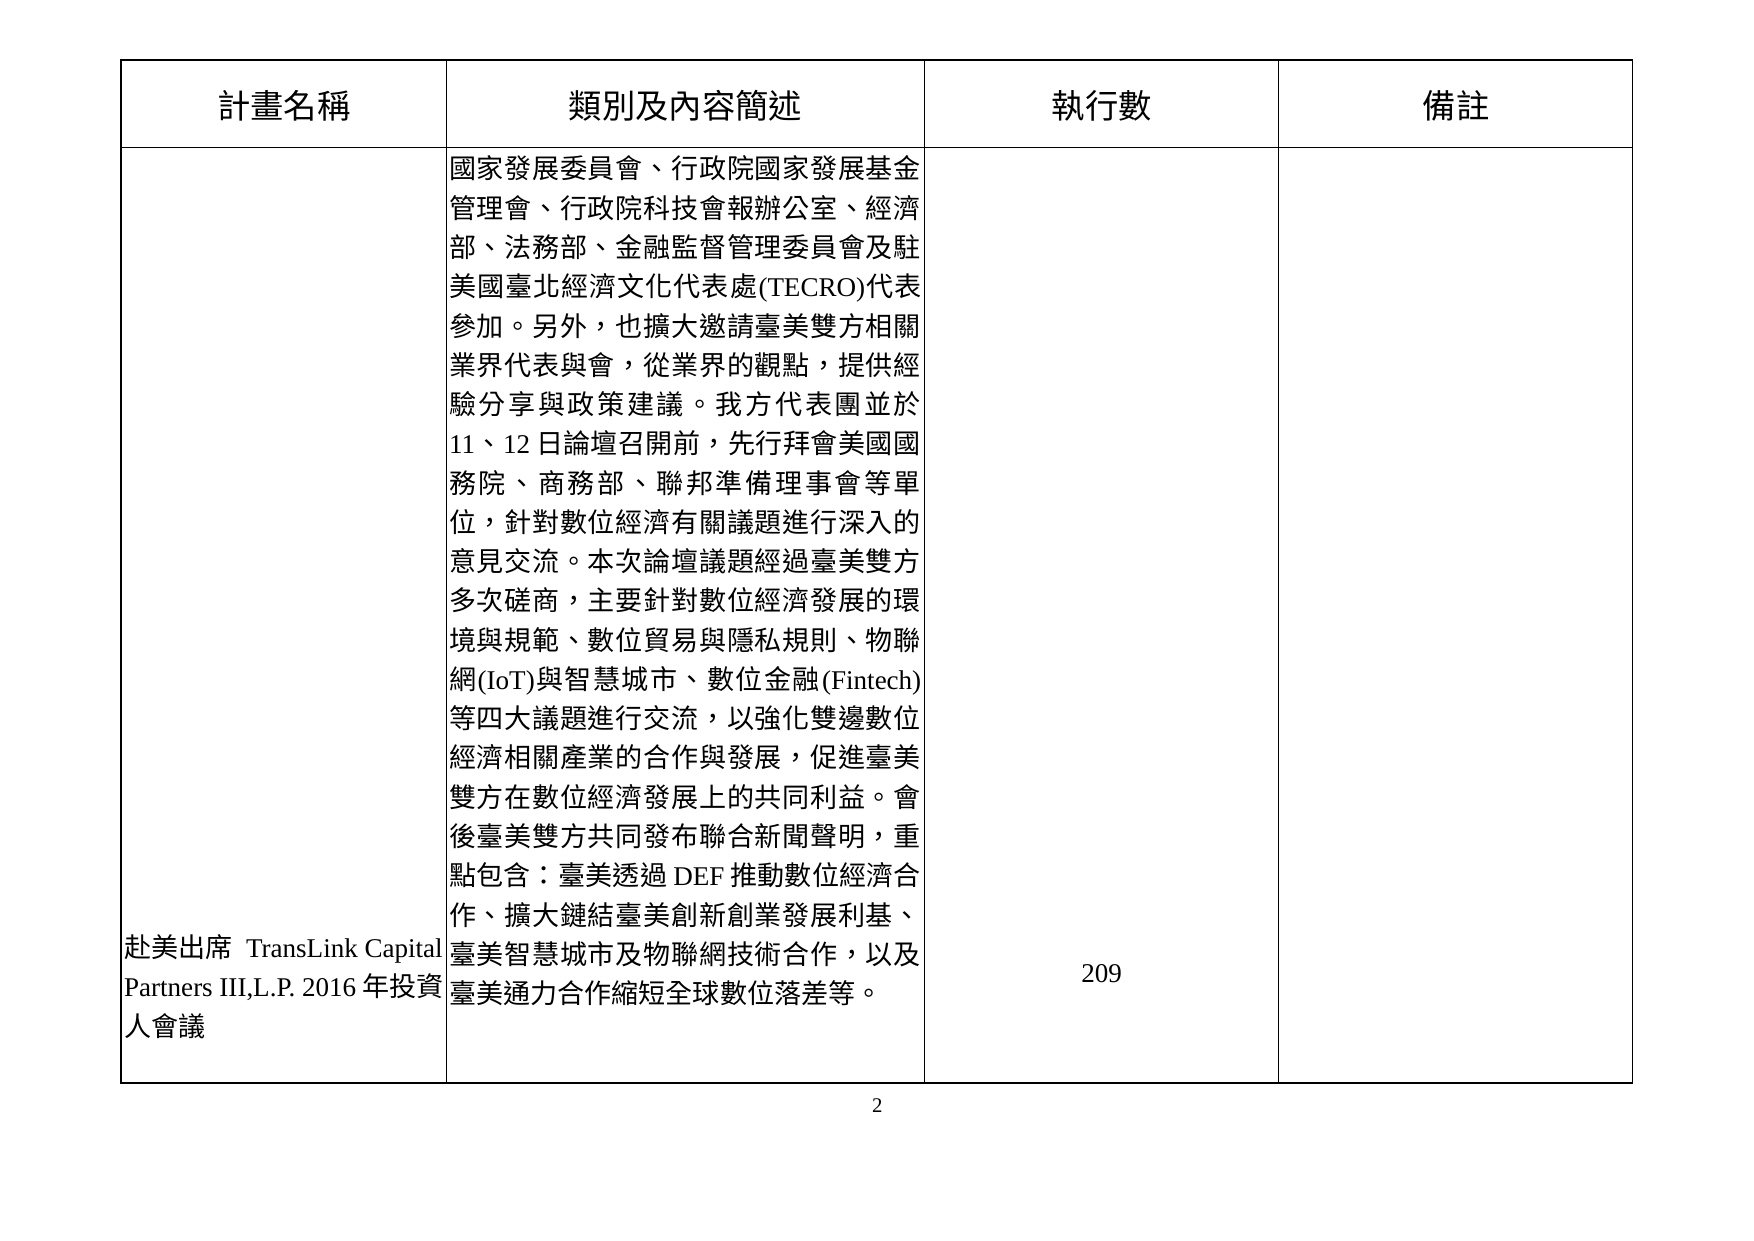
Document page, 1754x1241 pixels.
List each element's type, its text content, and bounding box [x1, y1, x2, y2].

table_cell 209 [925, 148, 1278, 1082]
table_header 計畫名稱 [122, 61, 446, 147]
table_cell [1279, 148, 1632, 1082]
table_header 類別及內容簡述 [447, 61, 924, 147]
table_cell 國家發展委員會、行政院國家發展基金管理會、行政院科技會報辦公室、經濟部、法務部、金融監督管理委員會及駐美國臺北經濟文化代表處(TECRO)代表參加。另外，也擴大邀請臺美雙方相關業界代表與會，從業界的觀點，提供經驗分享與政策建議。我方代表團並於11、12日論壇召開前，先行拜會美國國務院、商務部、聯邦準備理事會等單位，針對數位經濟有關議題進行深入的意見交流。本次論壇議題經過臺美雙方多次磋商，主要針對數位經濟發展的環境與規範、數位貿易與隱私規則、物聯網(IoT)與智慧城市、數位金融(Fintech)等四大議題進行交流，以強化雙邊數位經濟相關產業的合作與發展，促進臺美雙方在數位經濟發展上的共同利益。會後臺美雙方共同發布聯合新聞聲明，重點包含：臺美透過DEF推動數位經濟合作、擴大鏈結臺美創新創業發展利基、臺美智慧城市及物聯網技術合作，以及臺美通力合作縮短全球數位落差等。 [447, 148, 924, 1082]
table_header 執行數 [925, 61, 1278, 147]
table_cell 赴美出席 TransLink Capital Partners III,L.P. 2016年投資人會議 [122, 148, 446, 1082]
table_header 備註 [1279, 61, 1632, 147]
